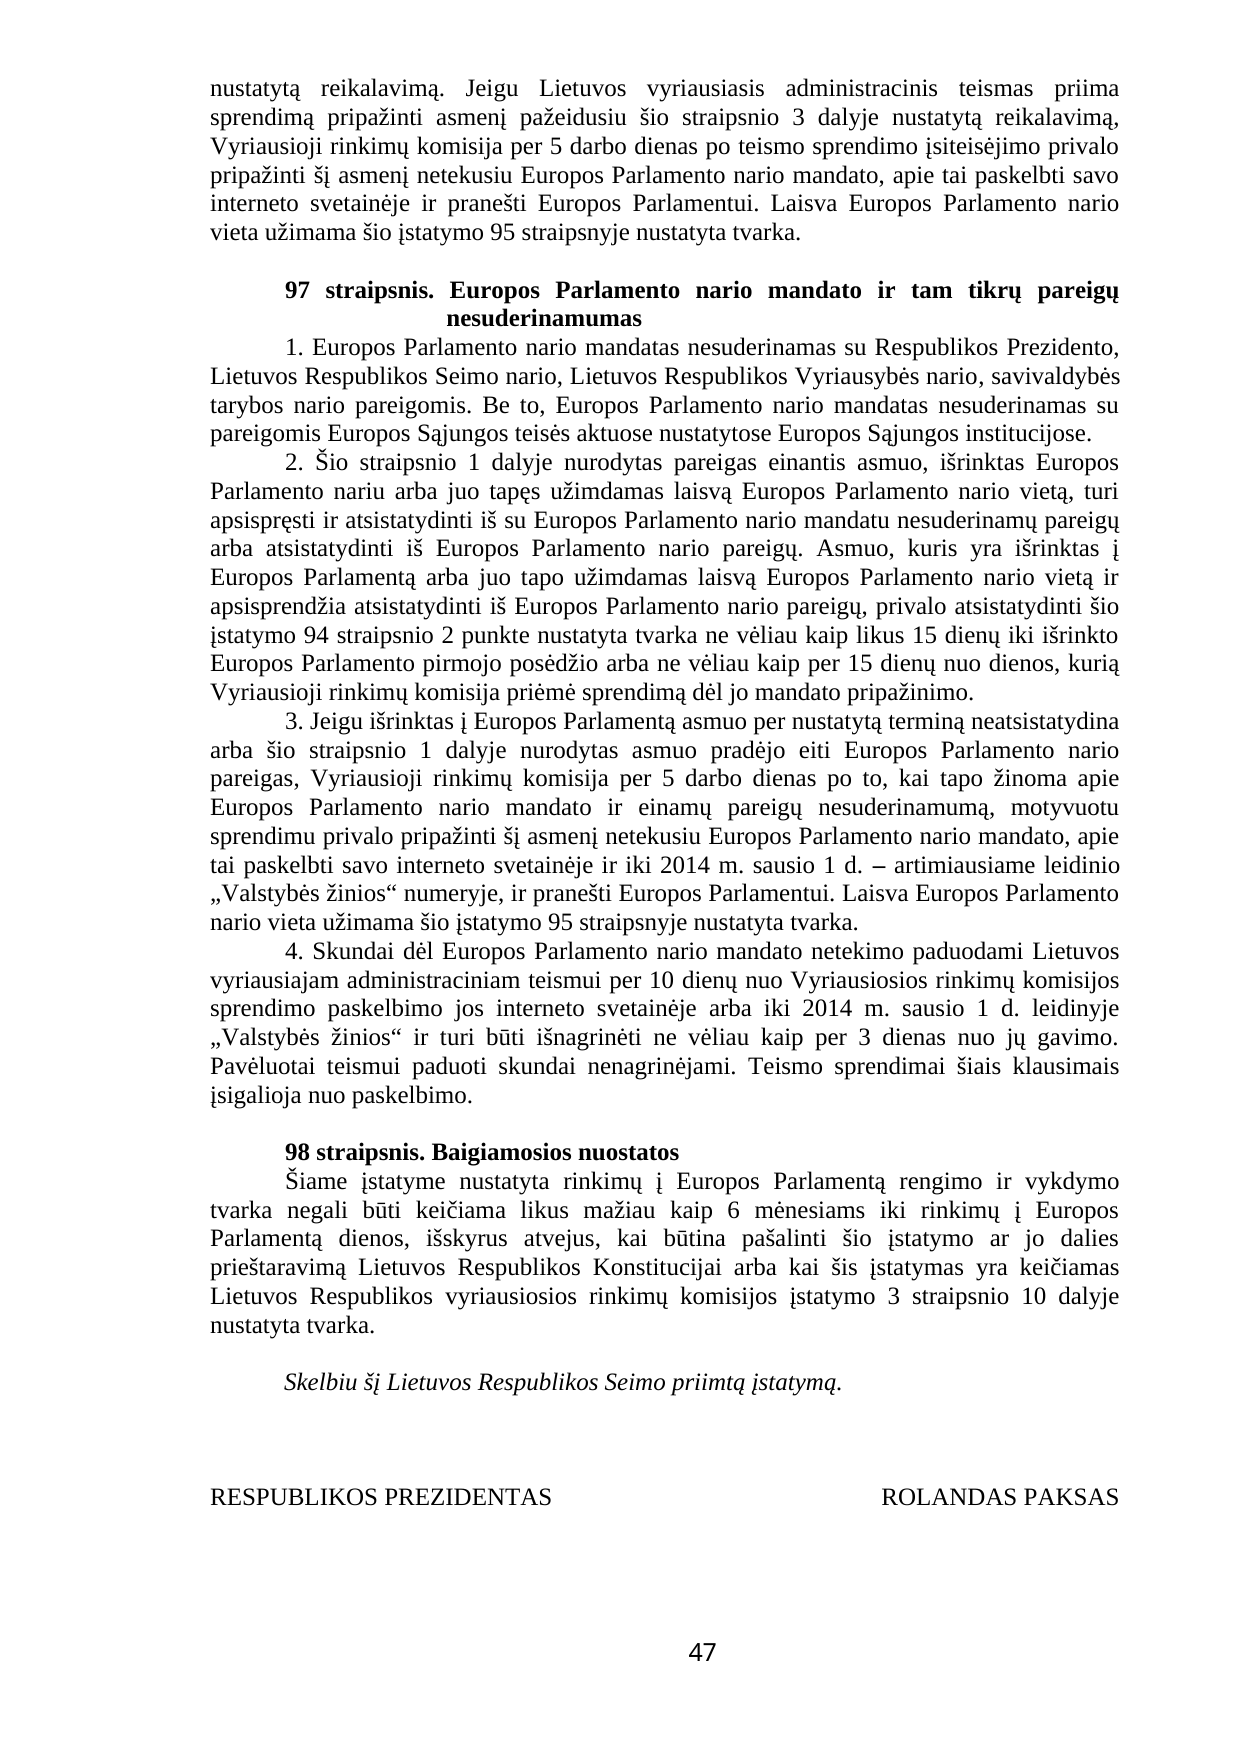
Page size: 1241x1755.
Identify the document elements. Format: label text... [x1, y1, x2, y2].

text 3. Jeigu išrinktas į Europos Parlamentą asmuo per nustatytą terminą neatsistatydina arba šio straipsnio 1 dalyje nurodytas asmuo pradėjo eiti Europos Parlamento nario pareigas, Vyriausioji rinkimų komisija per 5 darbo dienas po to, kai tapo žinoma apie Europos Parlamento nario mandato ir einamų pareigų nesuderinamumą, motyvuotu sprendimu privalo pripažinti šį asmenį netekusiu Europos Parlamento nario mandato, apie tai paskelbti savo interneto svetainėje ir iki 2014 m. sausio 1 d. – artimiausiame leidinio „Valstybės žinios“ numeryje, ir pranešti Europos Parlamentui. Laisva Europos Parlamento nario vieta užimama šio įstatymo 95 straipsnyje nustatyta tvarka. [210, 706, 1120, 936]
text Skelbiu šį Lietuvos Respublikos Seimo priimtą įstatymą. [210, 1367, 1120, 1396]
text 4. Skundai dėl Europos Parlamento nario mandato netekimo paduodami Lietuvos vyriausiajam administraciniam teismui per 10 dienų nuo Vyriausiosios rinkimų komisijos sprendimo paskelbimo jos interneto svetainėje arba iki 2014 m. sausio 1 d. leidinyje „Valstybės žinios“ ir turi būti išnagrinėti ne vėliau kaip per 3 dienas nuo jų gavimo. Pavėluotai teismui paduoti skundai nenagrinėjami. Teismo sprendimai šiais klausimais įsigalioja nuo paskelbimo. [210, 936, 1120, 1108]
text 97 straipsnis. Europos Parlamento nario mandato ir tam tikrų pareigų nesuderinamumas [285, 275, 1120, 332]
text 1. Europos Parlamento nario mandatas nesuderinamas su Respublikos Prezidento, Lietuvos Respublikos Seimo nario, Lietuvos Respublikos Vyriausybės nario, savivaldybės tarybos nario pareigomis. Be to, Europos Parlamento nario mandatas nesuderinamas su pareigomis Europos Sąjungos teisės aktuose nustatytose Europos Sąjungos institucijose. [210, 332, 1120, 447]
text nustatytą reikalavimą. Jeigu Lietuvos vyriausiasis administracinis teismas priima sprendimą pripažinti asmenį pažeidusiu šio straipsnio 3 dalyje nustatytą reikalavimą, Vyriausioji rinkimų komisija per 5 darbo dienas po teismo sprendimo įsiteisėjimo privalo pripažinti šį asmenį netekusiu Europos Parlamento nario mandato, apie tai paskelbti savo interneto svetainėje ir pranešti Europos Parlamentui. Laisva Europos Parlamento nario vieta užimama šio įstatymo 95 straipsnyje nustatyta tvarka. [210, 73, 1120, 246]
text 2. Šio straipsnio 1 dalyje nurodytas pareigas einantis asmuo, išrinktas Europos Parlamento nariu arba juo tapęs užimdamas laisvą Europos Parlamento nario vietą, turi apsispręsti ir atsistatydinti iš su Europos Parlamento nario mandatu nesuderinamų pareigų arba atsistatydinti iš Europos Parlamento nario pareigų. Asmuo, kuris yra išrinktas į Europos Parlamentą arba juo tapo užimdamas laisvą Europos Parlamento nario vietą ir apsisprendžia atsistatydinti iš Europos Parlamento nario pareigų, privalo atsistatydinti šio įstatymo 94 straipsnio 2 punkte nustatyta tvarka ne vėliau kaip likus 15 dienų iki išrinkto Europos Parlamento pirmojo posėdžio arba ne vėliau kaip per 15 dienų nuo dienos, kurią Vyriausioji rinkimų komisija priėmė sprendimą dėl jo mandato pripažinimo. [210, 447, 1120, 706]
text Šiame įstatyme nustatyta rinkimų į Europos Parlamentą rengimo ir vykdymo tvarka negali būti keičiama likus mažiau kaip 6 mėnesiams iki rinkimų į Europos Parlamentą dienos, išskyrus atvejus, kai būtina pašalinti šio įstatymo ar jo dalies prieštaravimą Lietuvos Respublikos Konstitucijai arba kai šis įstatymas yra keičiamas Lietuvos Respublikos vyriausiosios rinkimų komisijos įstatymo 3 straipsnio 10 dalyje nustatyta tvarka. [210, 1166, 1120, 1338]
text 98 straipsnis. Baigiamosios nuostatos [210, 1137, 1120, 1166]
text RESPUBLIKOS PREZIDENTAS ROLANDAS PAKSAS [210, 1482, 1120, 1511]
